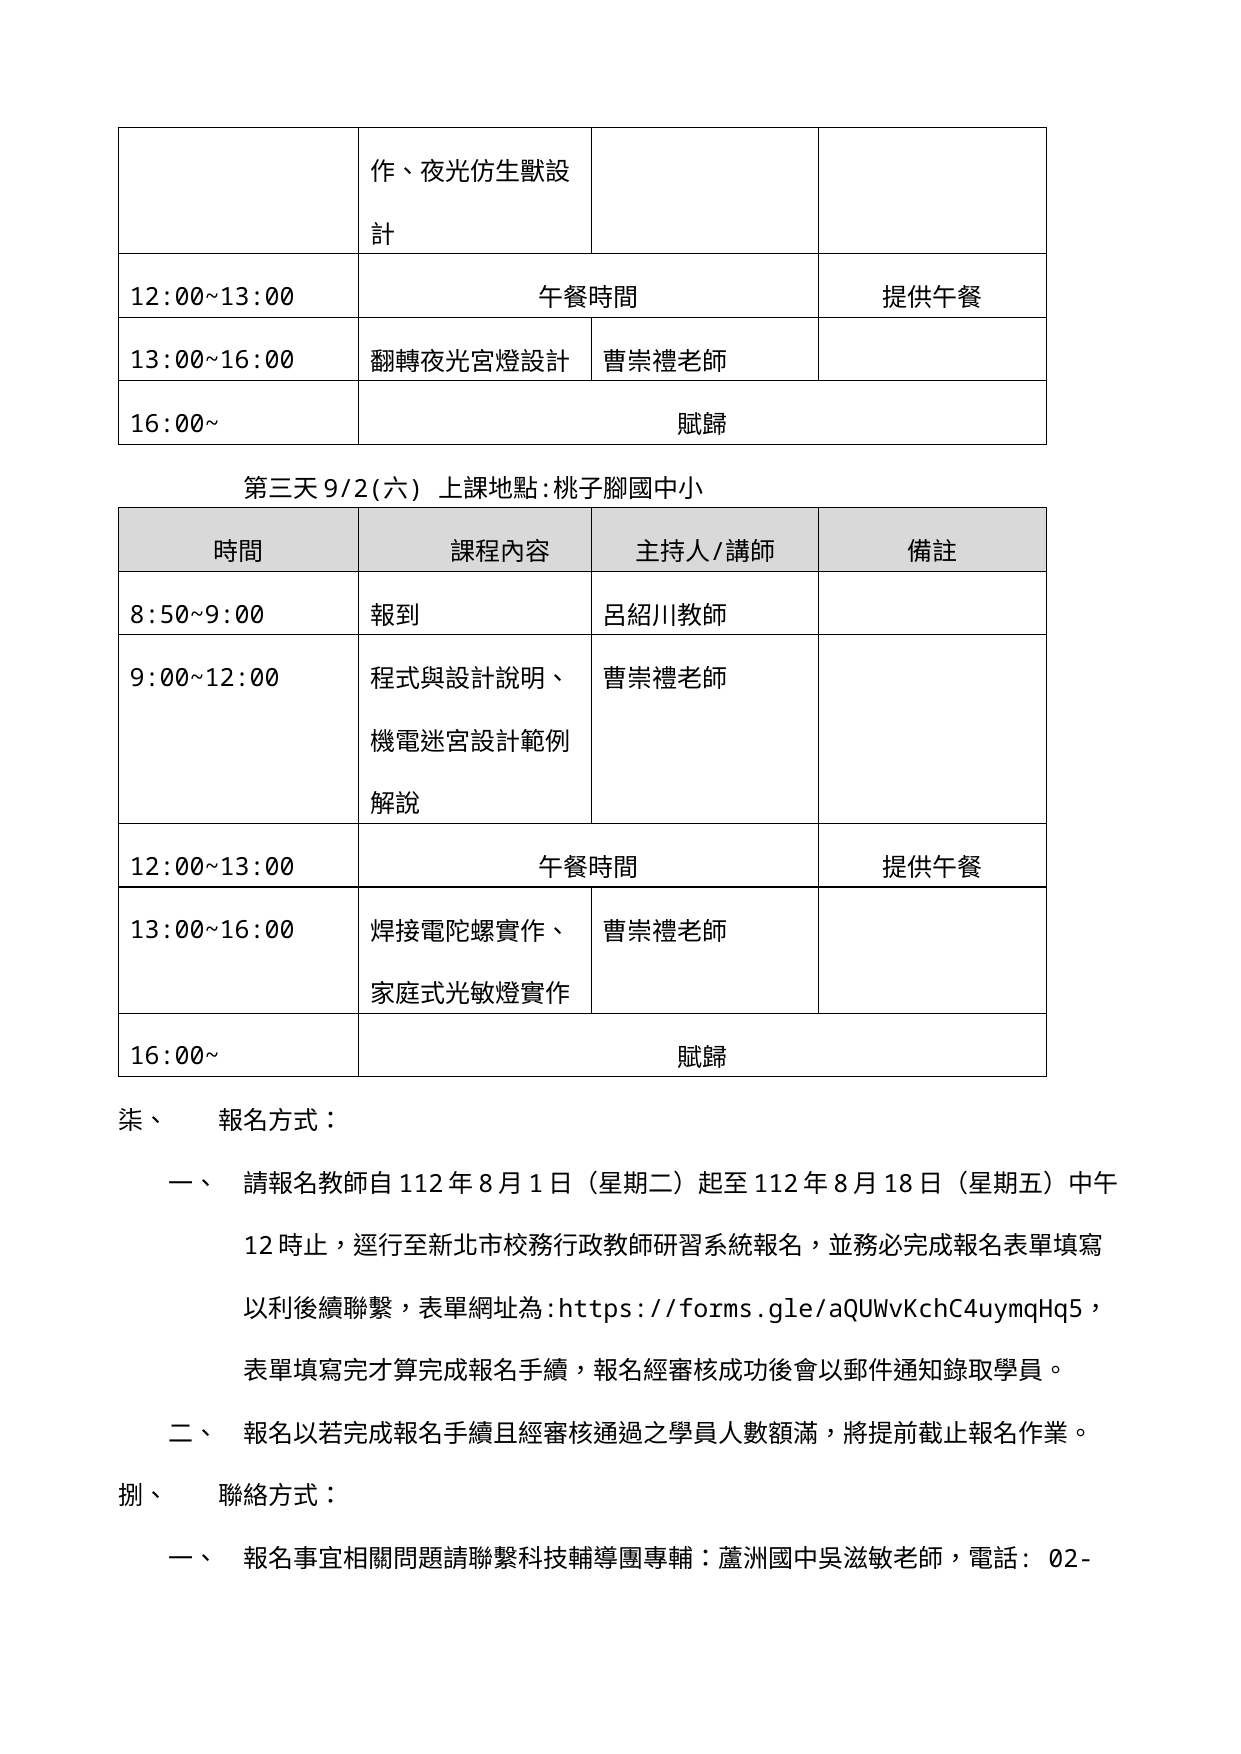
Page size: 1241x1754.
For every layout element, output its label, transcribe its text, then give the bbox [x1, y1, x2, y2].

table_cell 16:00~ [119, 1014, 358, 1076]
table_cell [819, 128, 1046, 253]
table_cell 12:00~13:00 [119, 254, 358, 317]
table_cell [819, 635, 1046, 823]
text 二、 報名以若完成報名手續且經審核通過之學員人數額滿，將提前截止報名作業。 [168, 1389, 1122, 1452]
table_cell 作、夜光仿生獸設計 [359, 128, 591, 253]
text 一、 報名事宜相關問題請聯繫科技輔導團專輔：蘆洲國中吳滋敏老師，電話: 02- [168, 1514, 1122, 1577]
table_header 時間 [119, 508, 358, 571]
table_cell [819, 888, 1046, 1012]
table_cell 賦歸 [359, 381, 1046, 444]
table_cell 焊接電陀螺實作、家庭式光敏燈實作 [359, 888, 591, 1012]
table_cell 16:00~ [119, 381, 358, 444]
table_cell [119, 128, 358, 253]
table_cell 曹崇禮老師 [592, 635, 818, 823]
table_cell 13:00~16:00 [119, 888, 358, 1012]
table_cell 翻轉夜光宮燈設計 [359, 318, 591, 380]
table_cell 提供午餐 [819, 254, 1046, 317]
table_header 備註 [819, 508, 1046, 571]
table_header 主持人/講師 [592, 508, 818, 571]
table_cell 8:50~9:00 [119, 572, 358, 634]
table_cell 9:00~12:00 [119, 635, 358, 823]
table_cell [819, 318, 1046, 380]
text 第三天9/2(六) 上課地點:桃子腳國中小 [193, 445, 1122, 507]
table_cell 呂紹川教師 [592, 572, 818, 634]
text 一、 請報名教師自112年8月1日（星期二）起至112年8月18日（星期五）中午12時止，逕行至新北市校務行政教師研習系統報名，並務必完成報名表單填寫以利後續聯繫，表單網址為:https://forms.gle/aQUWvKchC4uymqHq5，表單填寫完才算完成報名手續，報名經審核成功後會以郵件通知錄取學員。 [168, 1139, 1122, 1389]
table_cell 提供午餐 [819, 824, 1046, 886]
table_cell 曹崇禮老師 [592, 888, 818, 1012]
list 報名方式： [118, 1077, 1122, 1139]
table_cell [592, 128, 818, 253]
table_cell 12:00~13:00 [119, 824, 358, 886]
table_header 課程內容 [359, 508, 591, 571]
table_cell 程式與設計說明、機電迷宮設計範例解說 [359, 635, 591, 823]
table_cell 報到 [359, 572, 591, 634]
table_cell 曹崇禮老師 [592, 318, 818, 380]
table_cell 13:00~16:00 [119, 318, 358, 380]
table_cell [819, 572, 1046, 634]
table_cell 午餐時間 [359, 254, 818, 317]
table_cell 賦歸 [359, 1014, 1046, 1076]
table_cell 午餐時間 [359, 824, 818, 886]
list 聯絡方式： [118, 1452, 1122, 1514]
